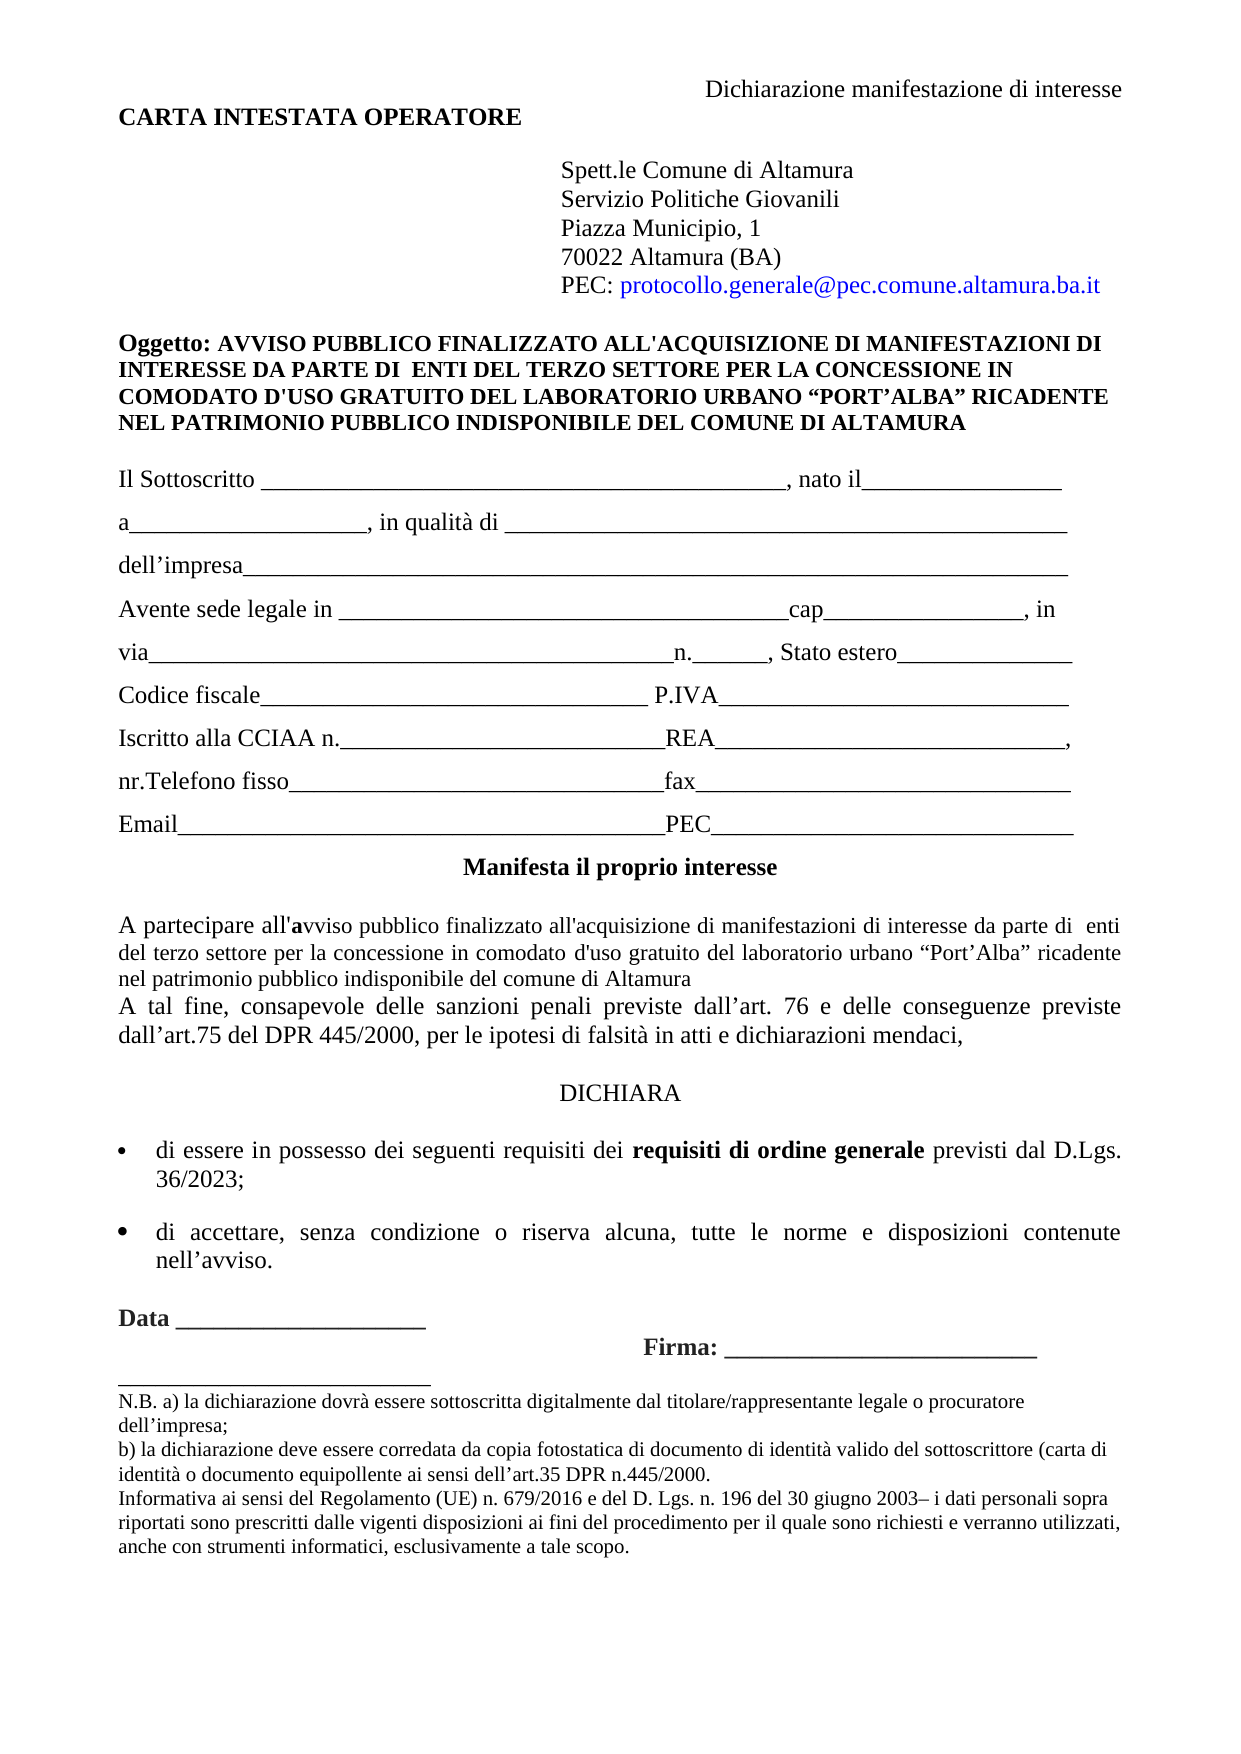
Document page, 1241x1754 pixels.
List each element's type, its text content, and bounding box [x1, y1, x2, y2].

text Firma: _________________________ [568, 1332, 1122, 1361]
text A partecipare all'avviso pubblico finalizzato all'acquisizione di manifestazioni di interesse da parte di enti del terzo settore per la concessione in comodato d'uso gratuito del laboratorio urbano “Port’Alba” ricadente nel patrimonio pubblico indisponibile del comune di Altamura [118, 910, 1122, 991]
text Il Sottoscritto __________________________________________, nato il________________ [118, 464, 1122, 493]
list di essere in possesso dei seguenti requisiti dei requisiti di ordine generale previsti dal D.Lgs. 36/2023; [118, 1135, 1122, 1193]
text DICHIARA [118, 1078, 1122, 1106]
text 70022 Altamura (BA) [487, 242, 1122, 270]
text PEC: protocollo.generale@pec.comune.altamura.ba.it [561, 270, 1122, 299]
text a___________________, in qualità di _____________________________________________ [118, 507, 1122, 536]
text Oggetto: AVVISO PUBBLICO FINALIZZATO ALL'ACQUISIZIONE DI MANIFESTAZIONI DI INTERESSE DA PARTE DI ENTI DEL TERZO SETTORE PER LA CONCESSIONE IN COMODATO D'USO GRATUITO DEL LABORATORIO URBANO “PORT’ALBA” RICADENTE NEL PATRIMONIO PUBBLICO INDISPONIBILE DEL COMUNE DI ALTAMURA [118, 328, 1122, 436]
text _________________________ [118, 1361, 1122, 1389]
list di accettare, senza condizione o riserva alcuna, tutte le norme e disposizioni contenute nell’avviso. [118, 1217, 1122, 1274]
text N.B. a) la dichiarazione dovrà essere sottoscritta digitalmente dal titolare/rappresentante legale o procuratore dell’impresa; [118, 1389, 1122, 1437]
text Avente sede legale in ____________________________________cap________________, in [118, 594, 1122, 622]
text Manifesta il proprio interesse [118, 852, 1122, 881]
text nr.Telefono fisso______________________________fax______________________________ [118, 766, 1122, 795]
text Servizio Politiche Giovanili [487, 184, 1122, 213]
text Email_______________________________________PEC_____________________________ [118, 809, 1122, 838]
text b) la dichiarazione deve essere corredata da copia fotostatica di documento di identità valido del sottoscrittore (carta di identità o documento equipollente ai sensi dell’art.35 DPR n.445/2000. [118, 1437, 1122, 1486]
text Informativa ai sensi del Regolamento (UE) n. 679/2016 e del D. Lgs. n. 196 del 30 giugno 2003– i dati personali sopra riportati sono prescritti dalle vigenti disposizioni ai fini del procedimento per il quale sono richiesti e verranno utilizzati, anche con strumenti informatici, esclusivamente a tale scopo. [118, 1486, 1122, 1558]
text Codice fiscale_______________________________ P.IVA____________________________ [118, 680, 1122, 709]
text A tal fine, consapevole delle sanzioni penali previste dall’art. 76 e delle conseguenze previste dall’art.75 del DPR 445/2000, per le ipotesi di falsità in atti e dichiarazioni mendaci, [118, 991, 1122, 1049]
text Iscritto alla CCIAA n.__________________________REA____________________________, [118, 723, 1122, 752]
text Piazza Municipio, 1 [487, 213, 1122, 242]
text Data ____________________ [118, 1303, 1122, 1332]
text via__________________________________________n.______, Stato estero______________ [118, 637, 1122, 666]
text Spett.le Comune di Altamura [487, 155, 1122, 184]
text dell’impresa__________________________________________________________________ [118, 551, 1122, 579]
